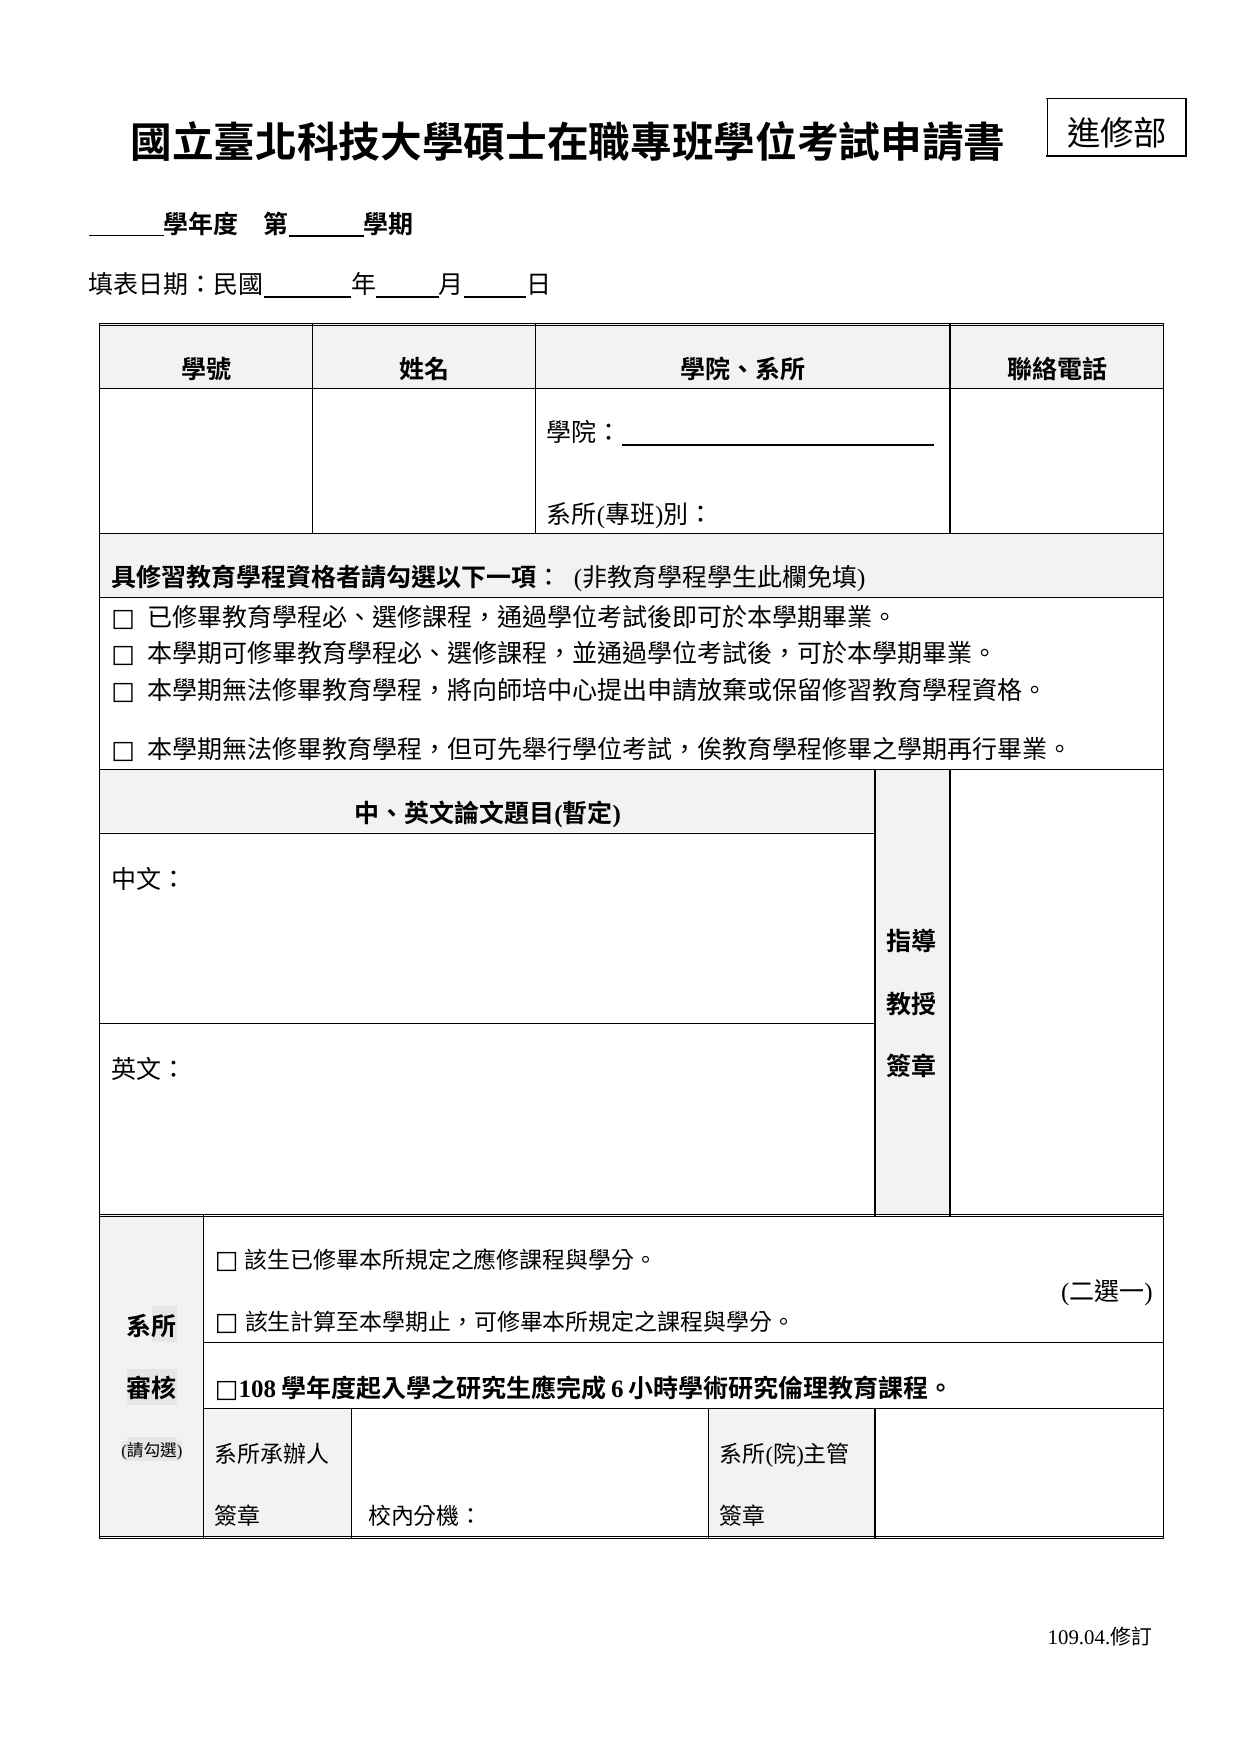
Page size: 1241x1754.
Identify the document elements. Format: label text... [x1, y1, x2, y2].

table_cell 中、英文論文題目(暫定) [100, 770, 874, 832]
table_cell [1038, 1343, 1163, 1407]
table_cell □ 該生已修畢本所規定之應修課程與學分。 □ 該生計算至本學期止，可修畢本所規定之課程與學分。 [204, 1217, 1038, 1342]
table_cell [313, 389, 535, 533]
text 學年度 第 學期 填表日期：民國 年 月 日 [89, 179, 1167, 304]
table_cell [951, 770, 1163, 1214]
table_cell 中文： [100, 834, 874, 1023]
table_cell 系所承辦人 簽章 [204, 1409, 351, 1536]
table_header 姓名 [313, 326, 535, 388]
text 進修部 [1063, 107, 1170, 148]
text 國立臺北科技大學碩士在職專班學位考試申請書 [348, 132, 363, 160]
table_cell 英文： [100, 1024, 874, 1214]
table_header 聯絡電話 [951, 326, 1163, 388]
table_cell (二選一) [1038, 1217, 1163, 1342]
table_header 學號 [100, 326, 312, 388]
text 國立臺北科技大學碩士在職專班學位考試申請書 [1048, 99, 1185, 155]
table_cell [876, 1409, 1163, 1536]
table_cell □108學年度起入學之研究生應完成6小時學術研究倫理教育課程。 [204, 1343, 1038, 1407]
table_cell 學院： 系所(專班)別： [536, 389, 949, 533]
table_cell □ 已修畢教育學程必、選修課程，通過學位考試後即可於本學期畢業。 □ 本學期可修畢教育學程必、選修課程，並通過學位考試後，可於本學期畢業。 □ 本學期無法修畢教育學程，將向師培中心提出申請放棄或保留修習教育學程資格。 □ 本學期無法修畢教育學程，但可先舉行學位考試，俟教育學程修畢之學期再行畢業。 [100, 598, 1163, 769]
table_header 學院、系所 [536, 326, 949, 388]
text 國立臺北科技大學碩士在職專班學位考試申請書 [138, 128, 164, 155]
table_cell [100, 389, 312, 533]
text 國立臺北科技大學碩士在職專班學位考試申請書 [89, 98, 1152, 160]
table_cell 具修習教育學程資格者請勾選以下一項： (非教育學程學生此欄免填) [100, 534, 1163, 597]
table_cell 指導教授簽章 [876, 770, 949, 1214]
table_cell 校內分機： [352, 1409, 708, 1536]
table_cell 系所(院)主管簽章 [709, 1409, 874, 1536]
table_cell [951, 389, 1163, 533]
table_cell 系所 審核 (請勾選) [100, 1217, 203, 1536]
text 國立臺北科技大學碩士在職專班學位考試申請書 [387, 144, 415, 160]
text 國立臺北科技大學碩士在職專班學位考試申請書 [601, 128, 618, 160]
